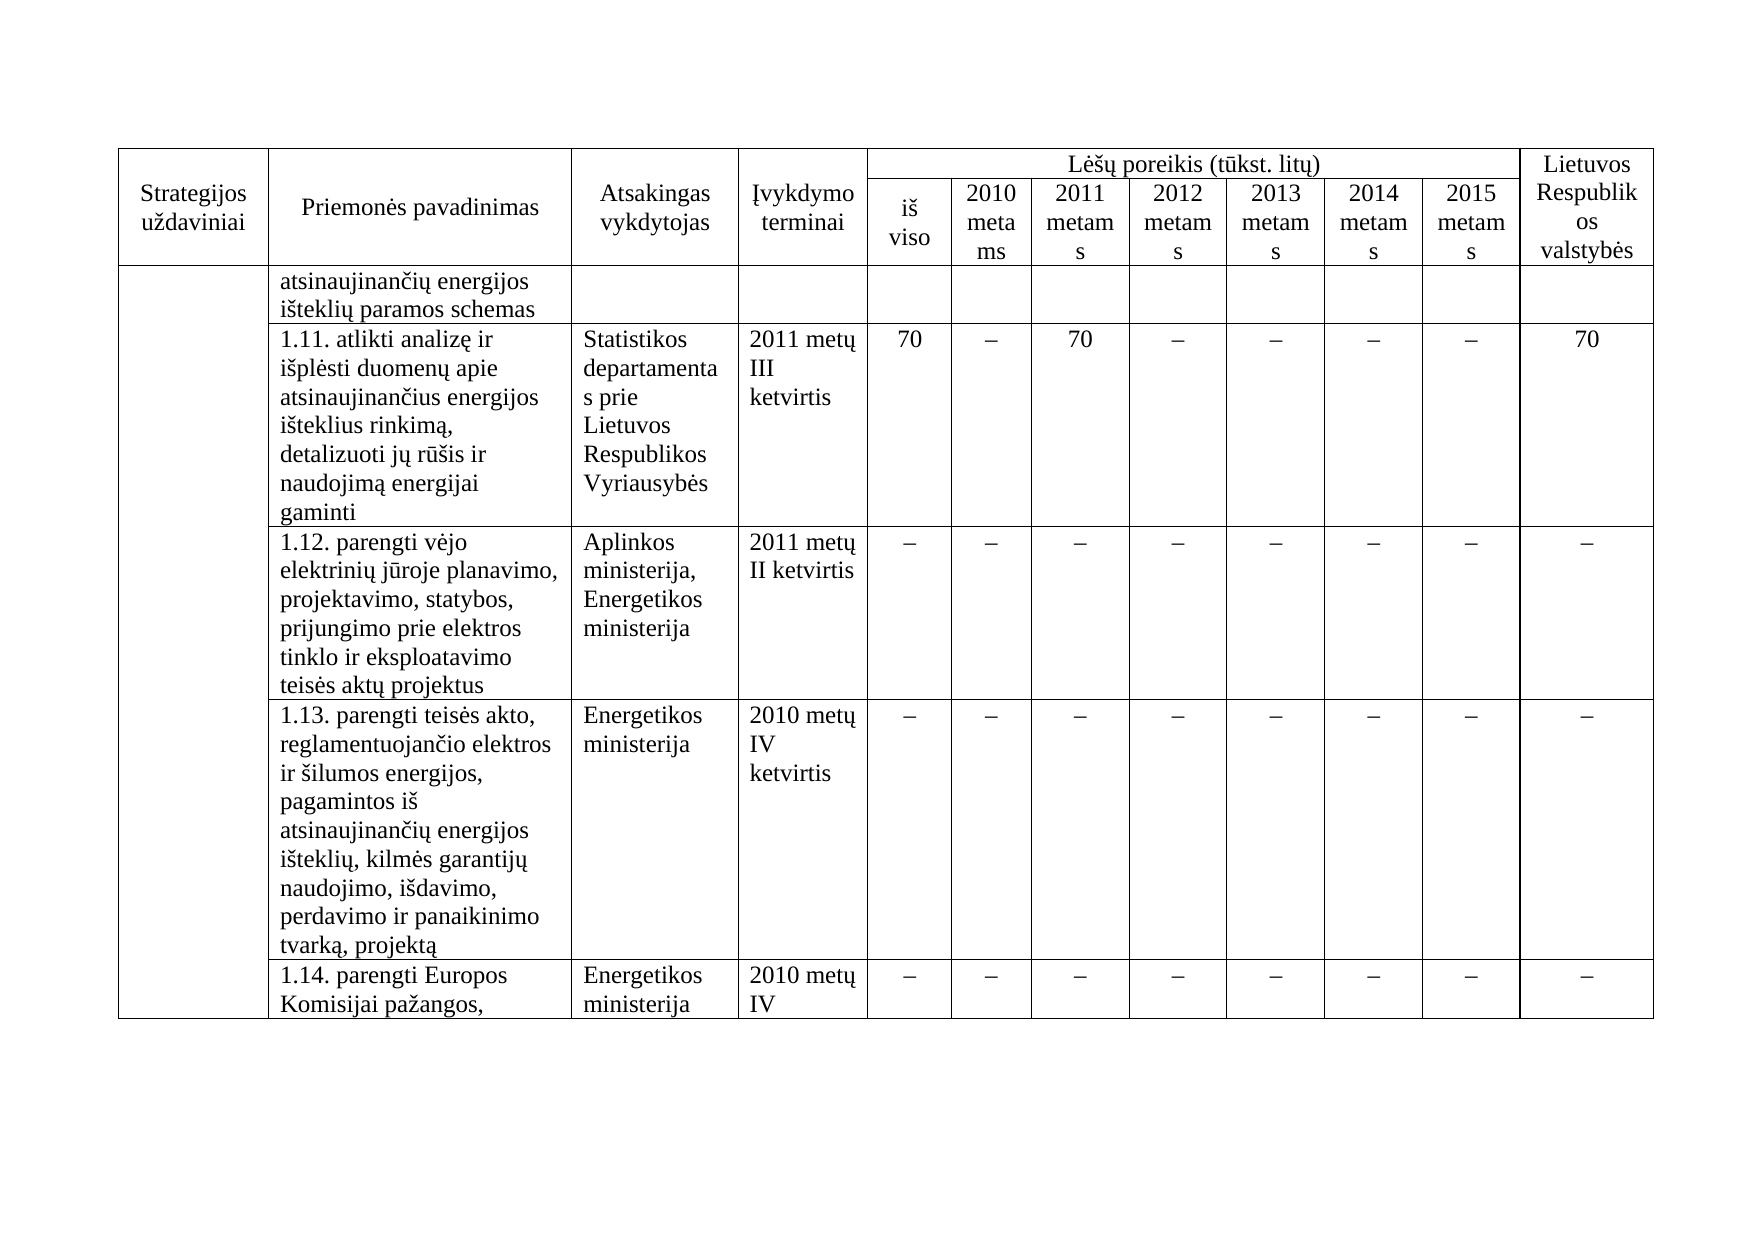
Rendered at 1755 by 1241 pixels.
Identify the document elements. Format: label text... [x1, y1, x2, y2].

table_cell 1.11. atlikti analizę ir išplėsti duomenų apie atsinaujinančius energijos išteklius rinkimą, detalizuoti jų rūšis ir naudojimą energijai gaminti [269, 324, 571, 526]
table_cell – [1325, 527, 1422, 699]
table_header Lėšų poreikis (tūkst. litų) [868, 149, 1519, 177]
table_cell 2014 metams [1325, 179, 1422, 265]
table_cell [868, 266, 951, 323]
table_cell – [1130, 960, 1226, 1017]
table_header Įvykdymo terminai [739, 149, 867, 265]
table_cell – [1423, 960, 1519, 1017]
table_cell 50 [1521, 266, 1653, 323]
table_cell – [868, 527, 951, 699]
table_cell atsinaujinančių energijos išteklių paramos schemas [269, 266, 571, 323]
table_header Priemonės pavadinimas [269, 149, 571, 265]
table_cell 1.14. parengti Europos Komisijai pažangos, [269, 960, 571, 1017]
table_cell – [868, 700, 951, 959]
table_cell – [952, 324, 1031, 526]
table_cell – [1325, 960, 1422, 1017]
table_cell 2011 metų II ketvirtis [739, 527, 867, 699]
table_cell 70 [868, 324, 951, 526]
table_cell – [1130, 324, 1226, 526]
table_cell – [1521, 700, 1653, 959]
table_header Atsakingas vykdytojas [572, 149, 738, 265]
table_cell Aplinkos ministerija, Energetikos ministerija [572, 527, 738, 699]
table_cell 2015 metams [1423, 179, 1519, 265]
table_cell [739, 266, 867, 323]
table_cell Energetikos ministerija [572, 960, 738, 1017]
table_cell 2011 metų III ketvirtis [739, 324, 867, 526]
table_cell – [1032, 960, 1129, 1017]
table_cell – [868, 960, 951, 1017]
table_cell Energetikos ministerija [572, 700, 738, 959]
table_cell [1423, 266, 1519, 323]
table_cell 2012 metams [1130, 179, 1226, 265]
table_header Lietuvos Respublikos valstybės biudžeto lėšų poreikis (tūkst. litų) [1521, 149, 1653, 265]
table_cell 2010 metų IV ketvirtis [739, 700, 867, 959]
table_cell – [1227, 960, 1324, 1017]
table_cell – [952, 960, 1031, 1017]
table_cell 2010 metų IV [739, 960, 867, 1017]
table_cell 2013 metams [1227, 179, 1324, 265]
table_cell – [1423, 324, 1519, 526]
table_cell – [1227, 527, 1324, 699]
table_cell [1130, 266, 1226, 323]
table_cell – [952, 700, 1031, 959]
table_cell – [1521, 527, 1653, 699]
table_cell [119, 266, 268, 1017]
table_cell – [1423, 700, 1519, 959]
table_cell [572, 266, 738, 323]
table_cell – [1032, 527, 1129, 699]
table_header Strategijos uždaviniai [119, 149, 268, 265]
table_cell 2010 metams [952, 179, 1031, 265]
table_cell – [1130, 700, 1226, 959]
table_cell – [1130, 527, 1226, 699]
table_cell iš viso [868, 179, 951, 265]
table_cell [1032, 266, 1129, 323]
table_cell [952, 266, 1031, 323]
table_cell 1.12. parengti vėjo elektrinių jūroje planavimo, projektavimo, statybos, prijungimo prie elektros tinklo ir eksploatavimo teisės aktų projektus [269, 527, 571, 699]
table_cell 70 [1032, 324, 1129, 526]
table_cell 70 [1521, 324, 1653, 526]
table_cell – [1325, 324, 1422, 526]
table_cell 1.13. parengti teisės akto, reglamentuojančio elektros ir šilumos energijos, pagamintos iš atsinaujinančių energijos išteklių, kilmės garantijų naudojimo, išdavimo, perdavimo ir panaikinimo tvarką, projektą [269, 700, 571, 959]
table_cell – [952, 527, 1031, 699]
table_cell – [1032, 700, 1129, 959]
table_cell [1227, 266, 1324, 323]
table_cell – [1521, 960, 1653, 1017]
table_cell – [1423, 527, 1519, 699]
table_cell – [1227, 324, 1324, 526]
table_cell – [1227, 700, 1324, 959]
table_cell [1325, 266, 1422, 323]
table_cell 2011 metams [1032, 179, 1129, 265]
table_cell Statistikos departamentas prie Lietuvos Respublikos Vyriausybės [572, 324, 738, 526]
table_cell – [1325, 700, 1422, 959]
